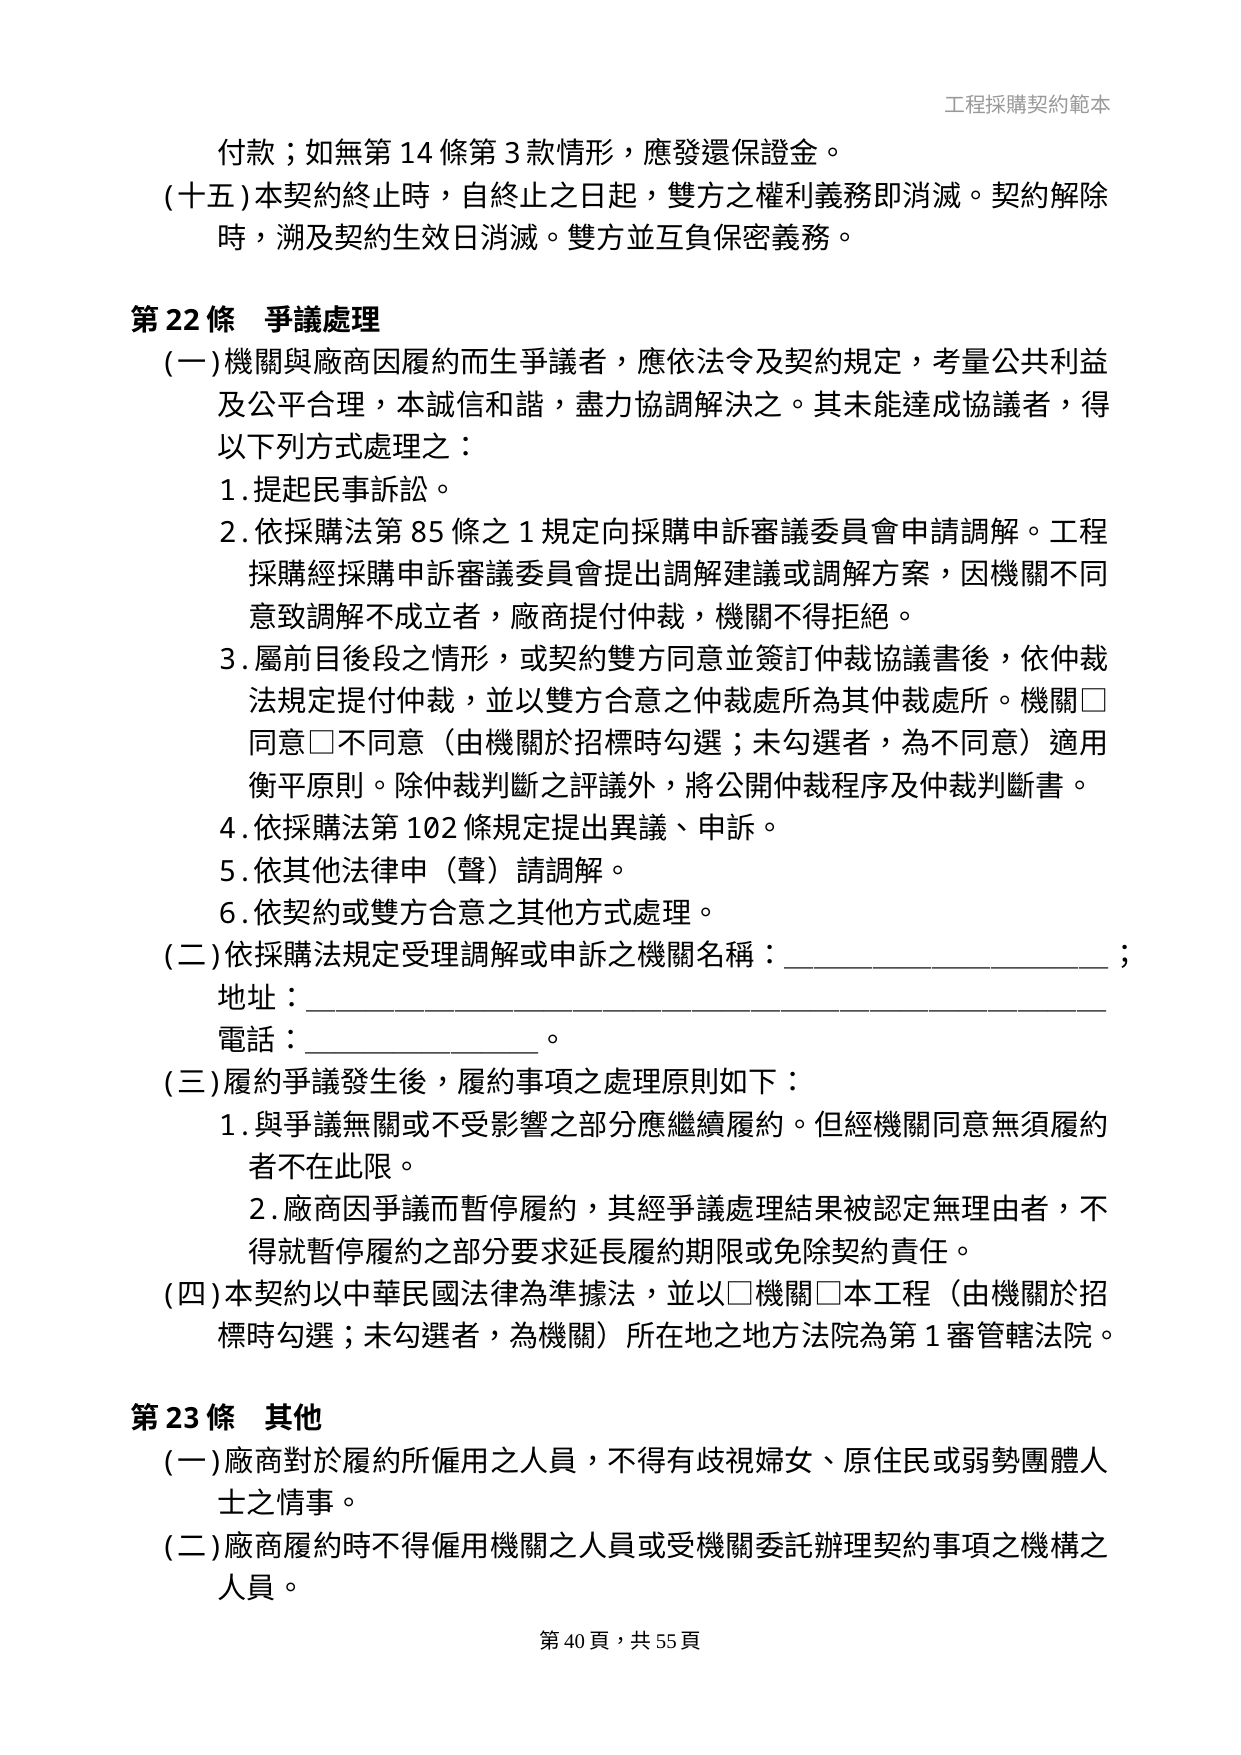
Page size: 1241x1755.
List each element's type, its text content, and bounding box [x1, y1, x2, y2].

text (十五)本契約終止時，自終止之日起，雙方之權利義務即消滅。契約解除時，溯及契約生效日消滅。雙方並互負保密義務。 [159, 172, 1110, 257]
text 2.廠商因爭議而暫停履約，其經爭議處理結果被認定無理由者，不得就暫停履約之部分要求延長履約期限或免除契約責任。 [248, 1186, 1110, 1271]
text 6.依契約或雙方合意之其他方式處理。 [218, 889, 1110, 932]
text (一)機關與廠商因履約而生爭議者，應依法令及契約規定，考量公共利益及公平合理，本誠信和諧，盡力協調解決之。其未能達成協議者，得以下列方式處理之： [159, 339, 1110, 466]
text 第23條 其他 [130, 1395, 1110, 1437]
text 4.依採購法第102條規定提出異議、申訴。 [218, 805, 1110, 847]
text 3.屬前目後段之情形，或契約雙方同意並簽訂仲裁協議書後，依仲裁法規定提付仲裁，並以雙方合意之仲裁處所為其仲裁處所。機關□同意□不同意（由機關於招標時勾選；未勾選者，為不同意）適用衡平原則。除仲裁判斷之評議外，將公開仲裁程序及仲裁判斷書。 [218, 635, 1110, 805]
text 2.依採購法第85條之1規定向採購申訴審議委員會申請調解。工程採購經採購申訴審議委員會提出調解建議或調解方案，因機關不同意致調解不成立者，廠商提付仲裁，機關不得拒絕。 [218, 508, 1110, 635]
text 1.與爭議無關或不受影響之部分應繼續履約。但經機關同意無須履約者不在此限。 [218, 1101, 1110, 1186]
text (二)依採購法規定受理調解或申訴之機關名稱：＿＿＿＿＿＿＿＿＿＿＿；地址：＿＿＿＿＿＿＿＿＿＿＿＿＿＿＿＿＿＿＿＿＿＿＿＿＿＿＿；電話：＿＿＿＿＿＿＿＿。 [159, 932, 1110, 1059]
text (二)廠商履約時不得僱用機關之人員或受機關委託辦理契約事項之機構之人員。 [159, 1522, 1110, 1607]
text (一)廠商對於履約所僱用之人員，不得有歧視婦女、原住民或弱勢團體人士之情事。 [159, 1437, 1110, 1522]
text (四)本契約以中華民國法律為準據法，並以□機關□本工程（由機關於招標時勾選；未勾選者，為機關）所在地之地方法院為第1審管轄法院。 [159, 1271, 1110, 1355]
text 1.提起民事訴訟。 [218, 466, 1110, 508]
text 5.依其他法律申（聲）請調解。 [218, 847, 1110, 889]
text 第22條 爭議處理 [130, 297, 1110, 339]
text 付款；如無第14條第3款情形，應發還保證金。 [159, 130, 1110, 172]
text (三)履約爭議發生後，履約事項之處理原則如下： [159, 1059, 1110, 1101]
